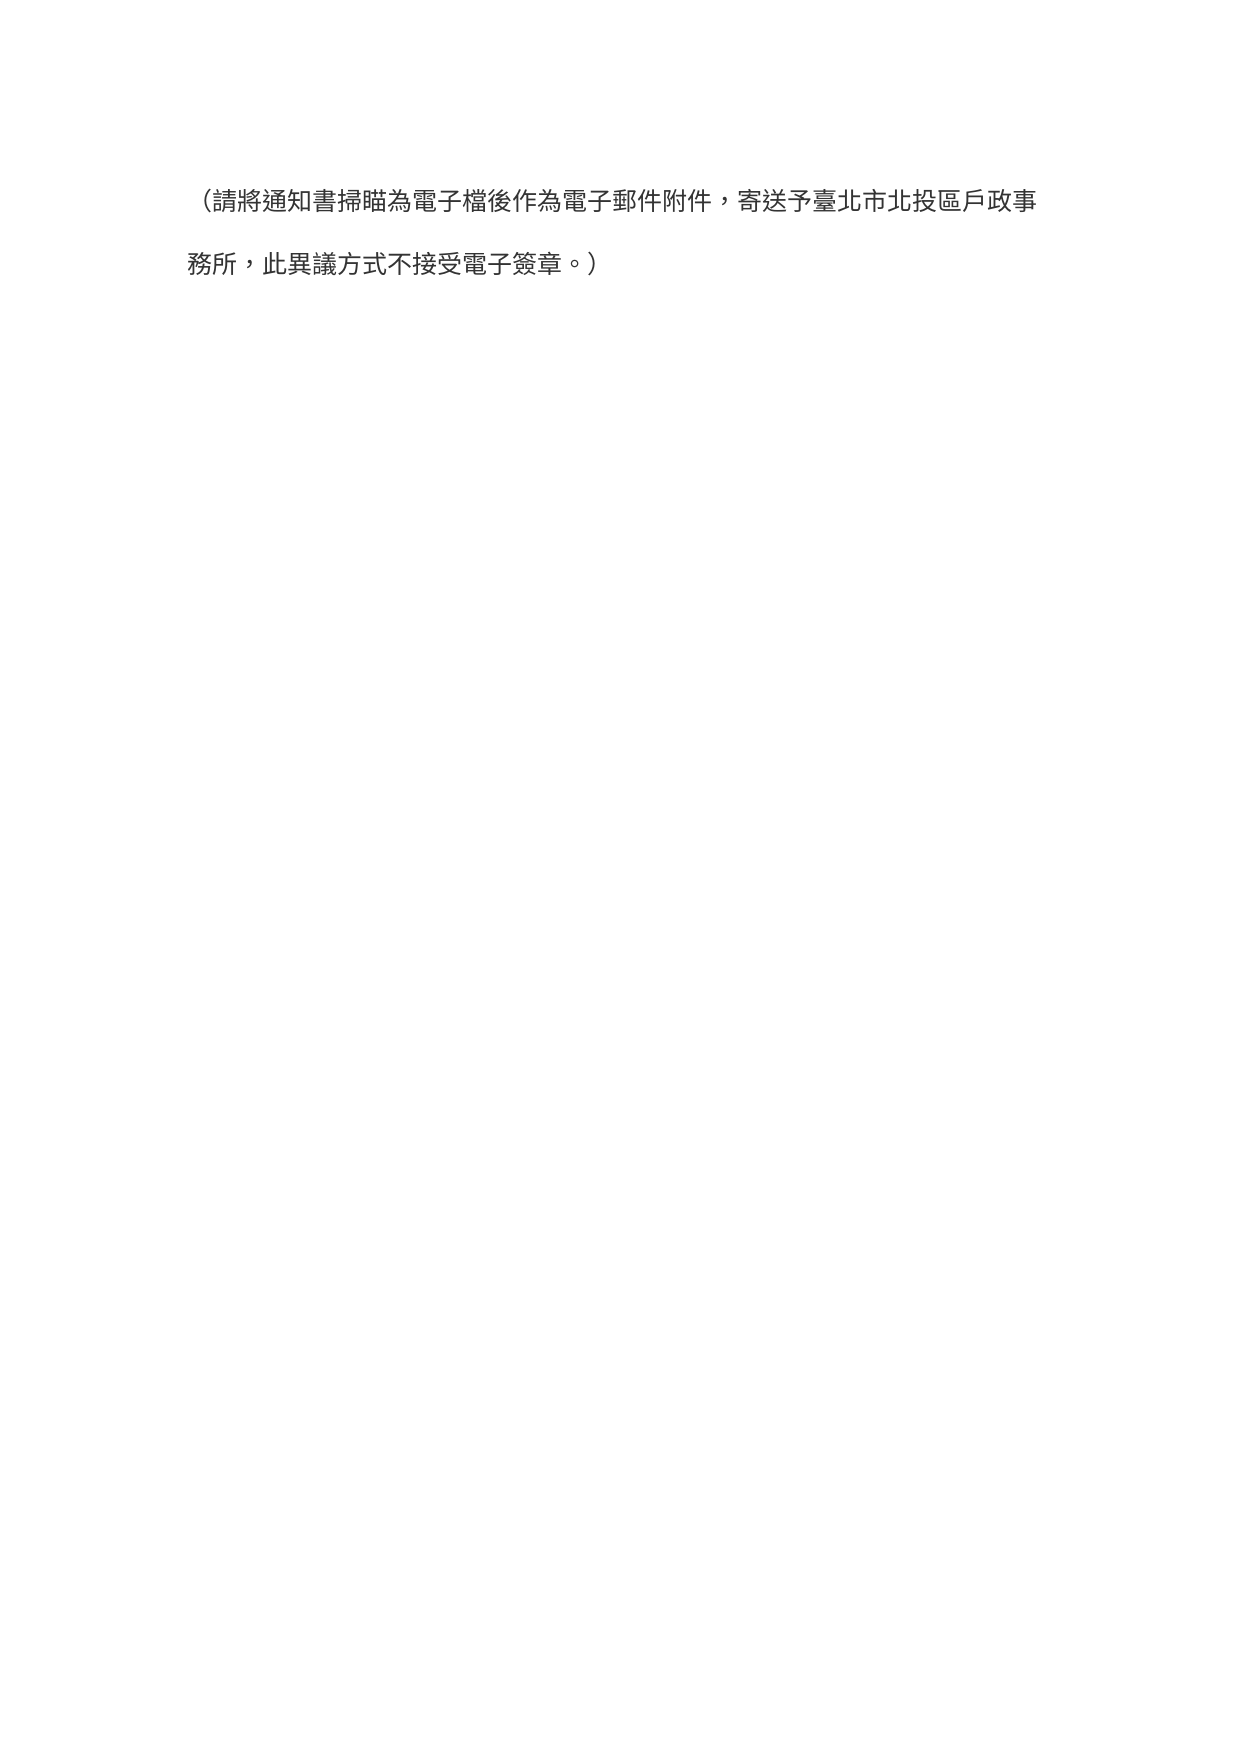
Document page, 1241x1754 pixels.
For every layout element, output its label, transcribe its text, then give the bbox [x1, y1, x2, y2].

text （請將通知書掃瞄為電子檔後作為電子郵件附件，寄送予臺北市北投區戶政事務所，此異議方式不接受電子簽章。） [187, 158, 1053, 283]
